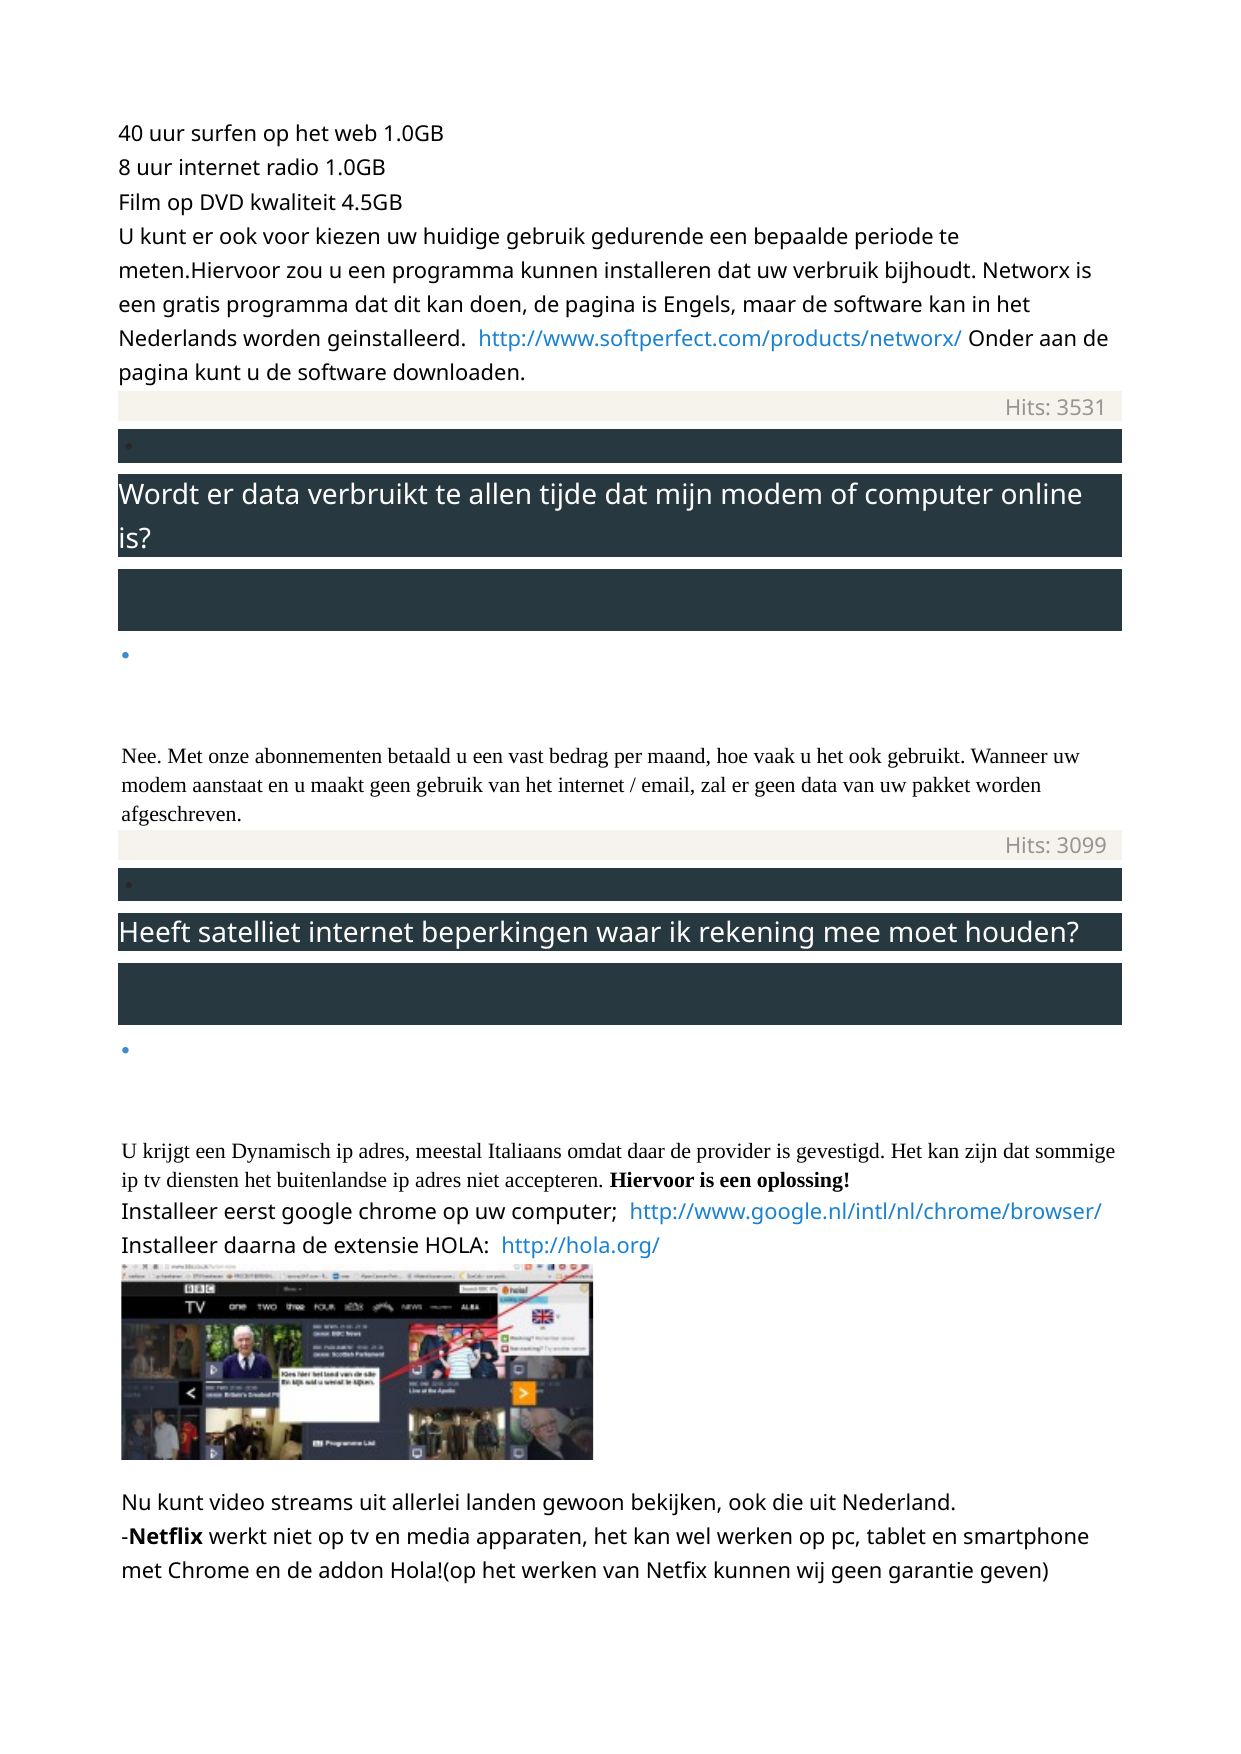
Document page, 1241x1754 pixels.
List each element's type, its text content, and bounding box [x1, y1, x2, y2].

list 40 uur surfen op het web 1.0GB [118, 118, 1122, 148]
list U krijgt een Dynamisch ip adres, meestal Italiaans omdat daar de provider is gevestigd. Het kan zijn dat sommige ip tv diensten het buitenlandse ip adres niet accepteren. Hiervoor is een oplossing! [121, 1138, 1122, 1192]
list Installeer daarna de extensie HOLA: http://hola.org/ [121, 1230, 1122, 1260]
list Hits: 3531 [129, 391, 1106, 421]
list Wordt er data verbruikt te allen tijde dat mijn modem of computer online is? [118, 474, 1122, 557]
list U kunt er ook voor kiezen uw huidige gebruik gedurende een bepaalde periode te meten.Hiervoor zou u een programma kunnen installeren dat uw verbruik bijhoudt. Networx is een gratis programma dat dit kan doen, de pagina is Engels, maar de software kan in het Nederlands worden geinstalleerd. http://www.softperfect.com/products/networx/ Onder aan de pagina kunt u de software downloaden. [118, 221, 1122, 387]
list Heeft satelliet internet beperkingen waar ik rekening mee moet houden? [118, 913, 1122, 951]
picture [121, 1264, 594, 1460]
list Installeer eerst google chrome op uw computer; http://www.google.nl/intl/nl/chrome/browser/ [121, 1196, 1122, 1226]
list Nu kunt video streams uit allerlei landen gewoon bekijken, ook die uit Nederland. [121, 1487, 1122, 1517]
list Hits: 3099 [129, 830, 1106, 860]
list Nee. Met onze abonnementen betaald u een vast bedrag per maand, hoe vaak u het ook gebruikt. Wanneer uw modem aanstaat en u maakt geen gebruik van het internet / email, zal er geen data van uw pakket worden afgeschreven. [121, 743, 1122, 826]
list 8 uur internet radio 1.0GB [118, 152, 1122, 182]
list Film op DVD kwaliteit 4.5GB [118, 186, 1122, 216]
list -Netflix werkt niet op tv en media apparaten, het kan wel werken op pc, tablet en smartphone met Chrome en de addon Hola!(op het werken van Netfix kunnen wij geen garantie geven) [121, 1521, 1122, 1585]
